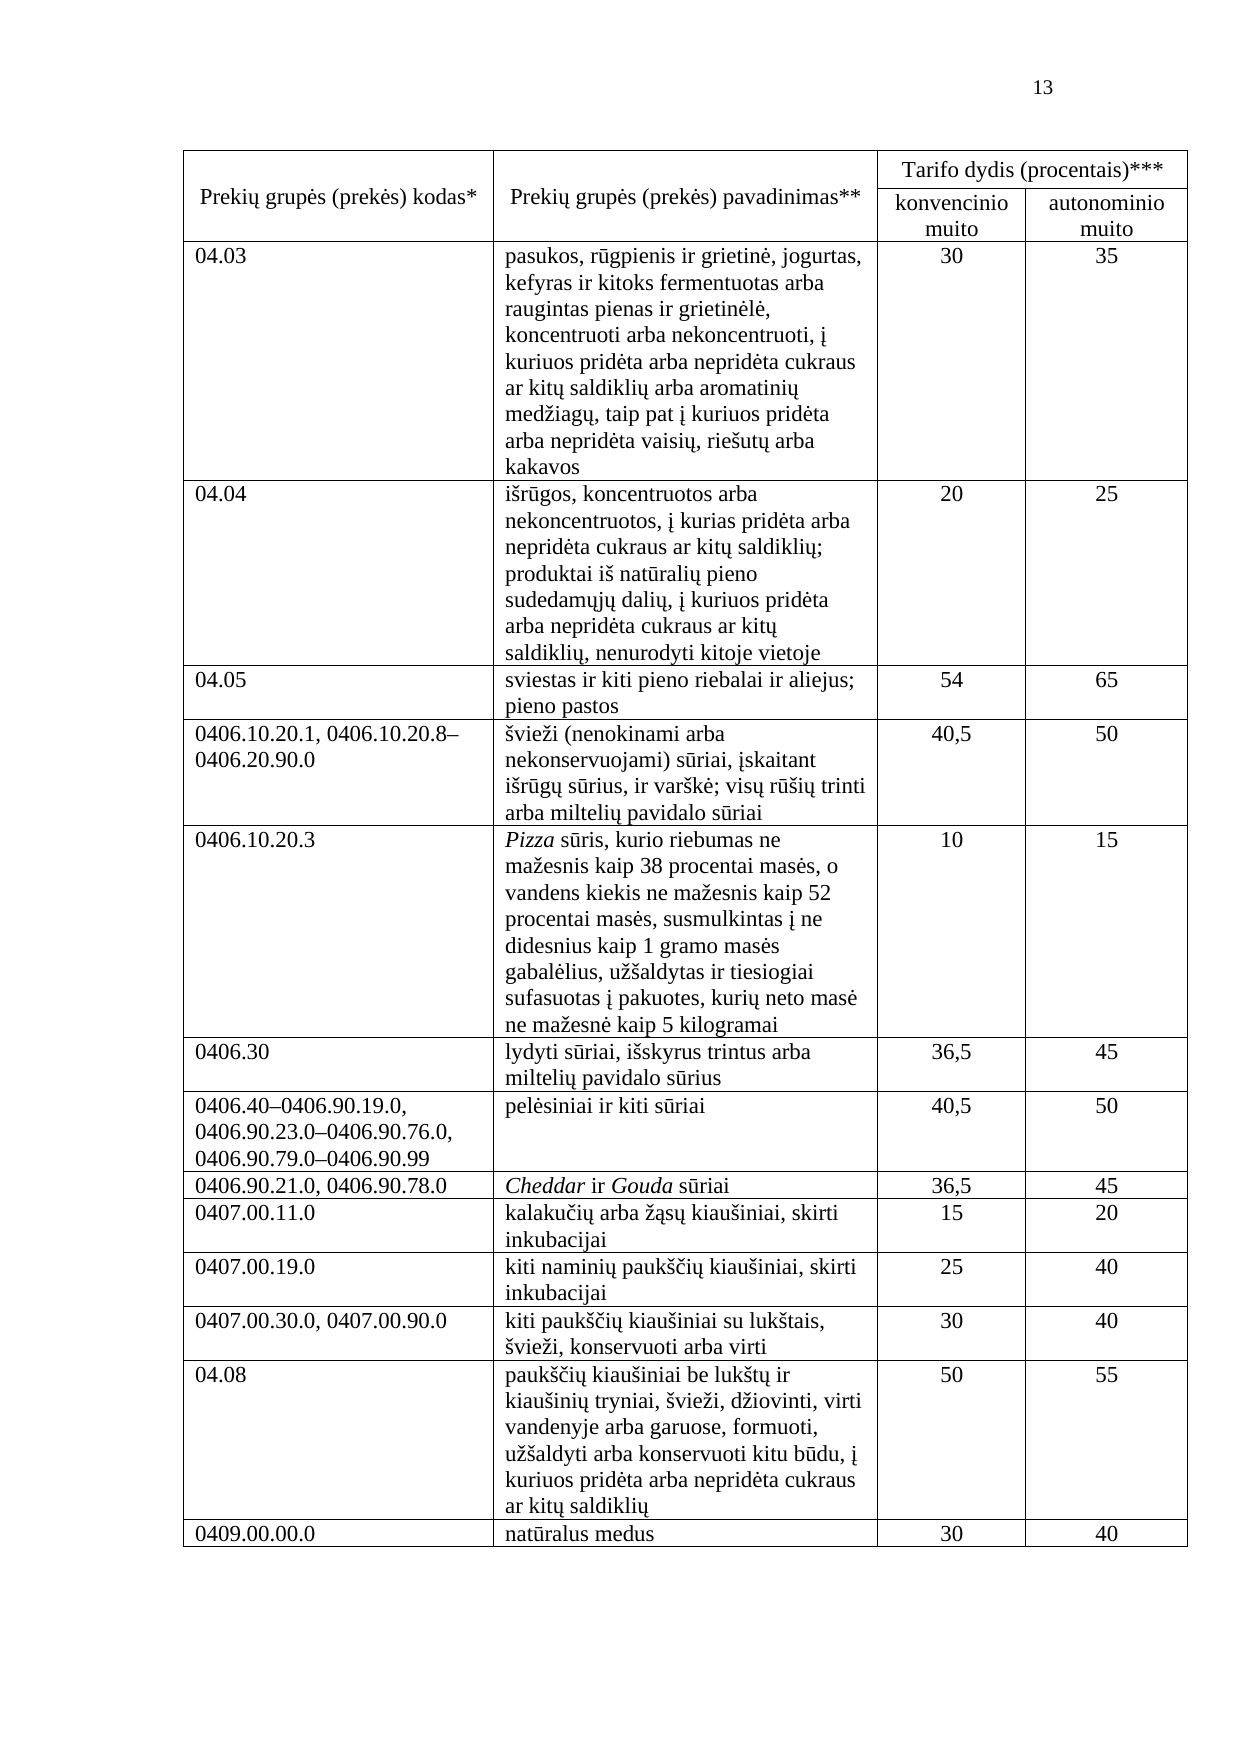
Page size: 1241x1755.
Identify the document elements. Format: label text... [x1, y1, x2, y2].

table_cell 36,5 [878, 1172, 1025, 1198]
table_cell Pizza sūris, kurio riebumas ne mažesnis kaip 38 procentai masės, o vandens kiekis ne mažesnis kaip 52 procentai masės, susmulkintas į ne didesnius kaip 1 gramo masės gabalėlius, užšaldytas ir tiesiogiai sufasuotas į pakuotes, kurių neto masė ne mažesnė kaip 5 kilogramai [494, 826, 877, 1037]
table_cell kiti paukščių kiaušiniai su lukštais, švieži, konservuoti arba virti [494, 1307, 877, 1359]
table_cell natūralus medus [494, 1520, 877, 1546]
table_cell 0407.00.19.0 [184, 1253, 493, 1306]
table_cell autonominio muito [1026, 189, 1187, 241]
table_cell 0407.00.30.0, 0407.00.90.0 [184, 1307, 493, 1359]
table_cell 0406.10.20.1, 0406.10.20.8–0406.20.90.0 [184, 720, 493, 825]
table_cell kiti naminių paukščių kiaušiniai, skirti inkubacijai [494, 1253, 877, 1306]
table_cell 45 [1026, 1038, 1187, 1091]
table_cell 45 [1026, 1172, 1187, 1198]
table_cell 15 [1026, 826, 1187, 1037]
table_header Tarifo dydis (procentais)*** [878, 151, 1187, 187]
table_cell 65 [1026, 666, 1187, 719]
table_cell lydyti sūriai, išskyrus trintus arba miltelių pavidalo sūrius [494, 1038, 877, 1091]
table_cell švieži (nenokinami arba nekonservuojami) sūriai, įskaitant išrūgų sūrius, ir varškė; visų rūšių trinti arba miltelių pavidalo sūriai [494, 720, 877, 825]
table_cell 40 [1026, 1307, 1187, 1359]
table_cell 0406.30 [184, 1038, 493, 1091]
table_cell 0406.10.20.3 [184, 826, 493, 1037]
table_header Prekių grupės (prekės) kodas* [184, 151, 493, 241]
table_cell 30 [878, 1520, 1025, 1546]
table_cell 50 [1026, 1092, 1187, 1171]
table_cell 25 [878, 1253, 1025, 1306]
table_cell 40 [1026, 1253, 1187, 1306]
table_cell 35 [1026, 242, 1187, 479]
table_cell 0406.90.21.0, 0406.90.78.0 [184, 1172, 493, 1198]
table_cell 36,5 [878, 1038, 1025, 1091]
table_cell 40,5 [878, 720, 1025, 825]
table_cell 20 [878, 481, 1025, 665]
table_cell 0406.40–0406.90.19.0, 0406.90.23.0–0406.90.76.0, 0406.90.79.0–0406.90.99 [184, 1092, 493, 1171]
table_cell 04.05 [184, 666, 493, 719]
table_cell 20 [1026, 1199, 1187, 1252]
table_cell 25 [1026, 481, 1187, 665]
table_cell 50 [1026, 720, 1187, 825]
table_cell 40 [1026, 1520, 1187, 1546]
table_cell Cheddar ir Gouda sūriai [494, 1172, 877, 1198]
table_cell konvencinio muito [878, 189, 1025, 241]
table_cell kalakučių arba žąsų kiaušiniai, skirti inkubacijai [494, 1199, 877, 1252]
table_cell 10 [878, 826, 1025, 1037]
table_cell 30 [878, 1307, 1025, 1359]
table_cell 15 [878, 1199, 1025, 1252]
table_cell paukščių kiaušiniai be lukštų ir kiaušinių tryniai, švieži, džiovinti, virti vandenyje arba garuose, formuoti, užšaldyti arba konservuoti kitu būdu, į kuriuos pridėta arba nepridėta cukraus ar kitų saldiklių [494, 1361, 877, 1519]
table_cell 50 [878, 1361, 1025, 1519]
table_cell 0409.00.00.0 [184, 1520, 493, 1546]
table_cell 40,5 [878, 1092, 1025, 1171]
table_cell pelėsiniai ir kiti sūriai [494, 1092, 877, 1171]
table_cell išrūgos, koncentruotos arba nekoncentruotos, į kurias pridėta arba nepridėta cukraus ar kitų saldiklių; produktai iš natūralių pieno sudedamųjų dalių, į kuriuos pridėta arba nepridėta cukraus ar kitų saldiklių, nenurodyti kitoje vietoje [494, 481, 877, 665]
table_cell 55 [1026, 1361, 1187, 1519]
table_cell 0407.00.11.0 [184, 1199, 493, 1252]
table_cell 04.08 [184, 1361, 493, 1519]
table_cell 54 [878, 666, 1025, 719]
table_cell pasukos, rūgpienis ir grietinė, jogurtas, kefyras ir kitoks fermentuotas arba raugintas pienas ir grietinėlė, koncentruoti arba nekoncentruoti, į kuriuos pridėta arba nepridėta cukraus ar kitų saldiklių arba aromatinių medžiagų, taip pat į kuriuos pridėta arba nepridėta vaisių, riešutų arba kakavos [494, 242, 877, 479]
table_cell 04.04 [184, 481, 493, 665]
table_cell sviestas ir kiti pieno riebalai ir aliejus; pieno pastos [494, 666, 877, 719]
table_cell 30 [878, 242, 1025, 479]
table_cell 04.03 [184, 242, 493, 479]
table_header Prekių grupės (prekės) pavadinimas** [494, 151, 877, 241]
